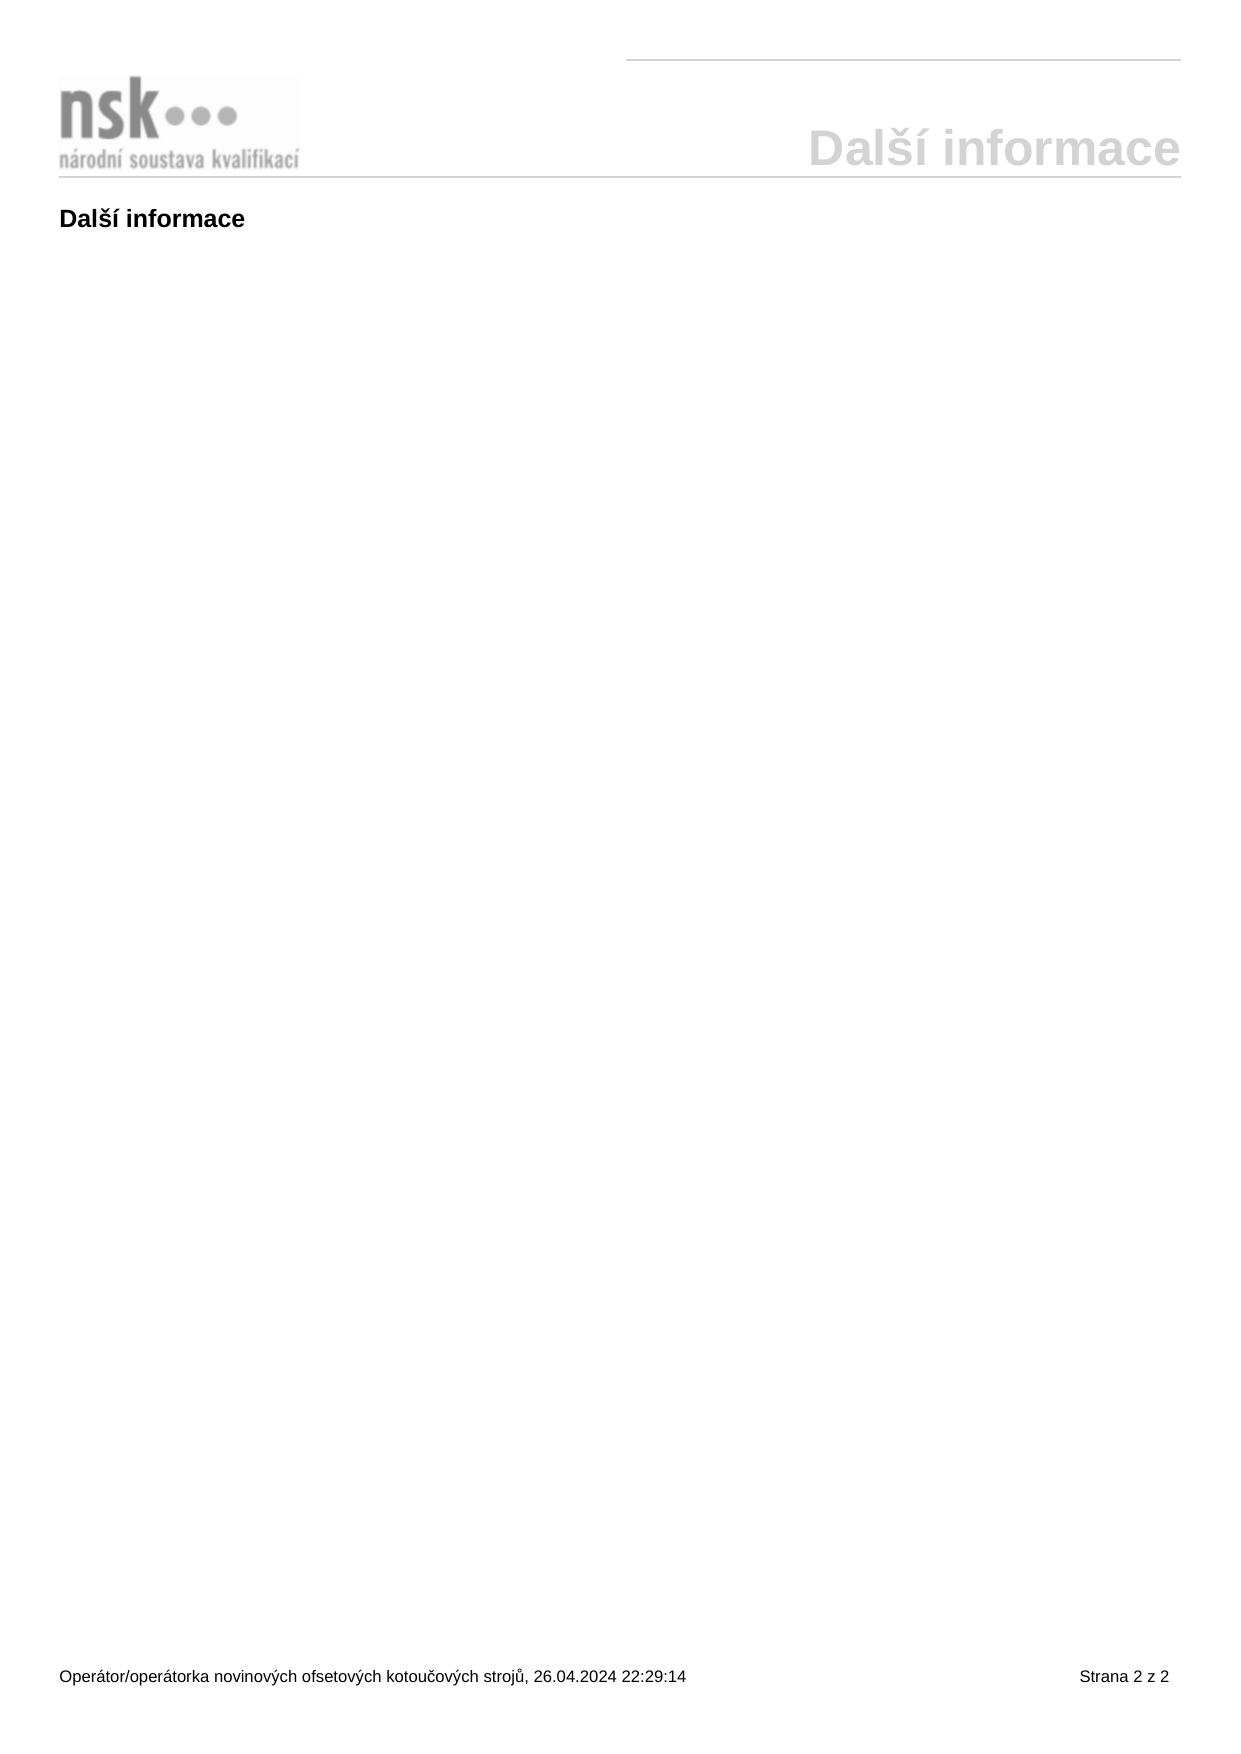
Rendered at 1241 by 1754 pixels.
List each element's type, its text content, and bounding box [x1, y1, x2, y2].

table_cell [626, 236, 862, 536]
table_cell [59, 194, 483, 200]
table_cell [862, 1136, 1169, 1397]
table_cell [620, 1136, 626, 1397]
table_cell [1169, 1658, 1181, 1694]
table_cell [626, 1136, 862, 1397]
table_cell Strana 2 z 2 [862, 1658, 1169, 1694]
table_cell [59, 236, 483, 536]
table_cell [620, 1397, 626, 1658]
table_cell [1169, 1136, 1181, 1397]
picture [58, 59, 621, 171]
table_cell [59, 1397, 483, 1658]
table_cell [620, 536, 626, 836]
table_cell [484, 536, 620, 836]
table_cell [862, 536, 1169, 836]
table_cell [1169, 236, 1181, 536]
table_cell [484, 836, 620, 1136]
table_cell [1169, 194, 1181, 200]
table_cell [862, 236, 1169, 536]
table_cell [1169, 836, 1181, 1136]
table_cell [862, 194, 1169, 200]
table_cell [484, 194, 620, 200]
table_cell Další informace [626, 61, 1181, 176]
table_cell [620, 836, 626, 1136]
table_cell [626, 1397, 862, 1658]
table_cell [626, 194, 862, 200]
table_cell [484, 1397, 620, 1658]
table_cell [621, 59, 626, 170]
table_cell [59, 178, 1181, 194]
table_cell [484, 1136, 620, 1397]
table_cell [484, 236, 620, 536]
table_cell [59, 171, 483, 176]
table_cell [59, 836, 483, 1136]
table_cell Další informace [59, 200, 1181, 236]
table_cell [484, 171, 620, 176]
table_cell [626, 836, 862, 1136]
table_cell [862, 1397, 1169, 1658]
table_cell [1169, 1397, 1181, 1658]
table_cell [862, 836, 1169, 1136]
table_cell [59, 536, 483, 836]
table_cell [1169, 536, 1181, 836]
table_cell [626, 536, 862, 836]
table_cell Operátor/operátorka novinových ofsetových kotoučových strojů, 26.04.2024 22:29:14 [59, 1658, 862, 1694]
table_cell [59, 1136, 483, 1397]
table_cell [620, 236, 626, 536]
